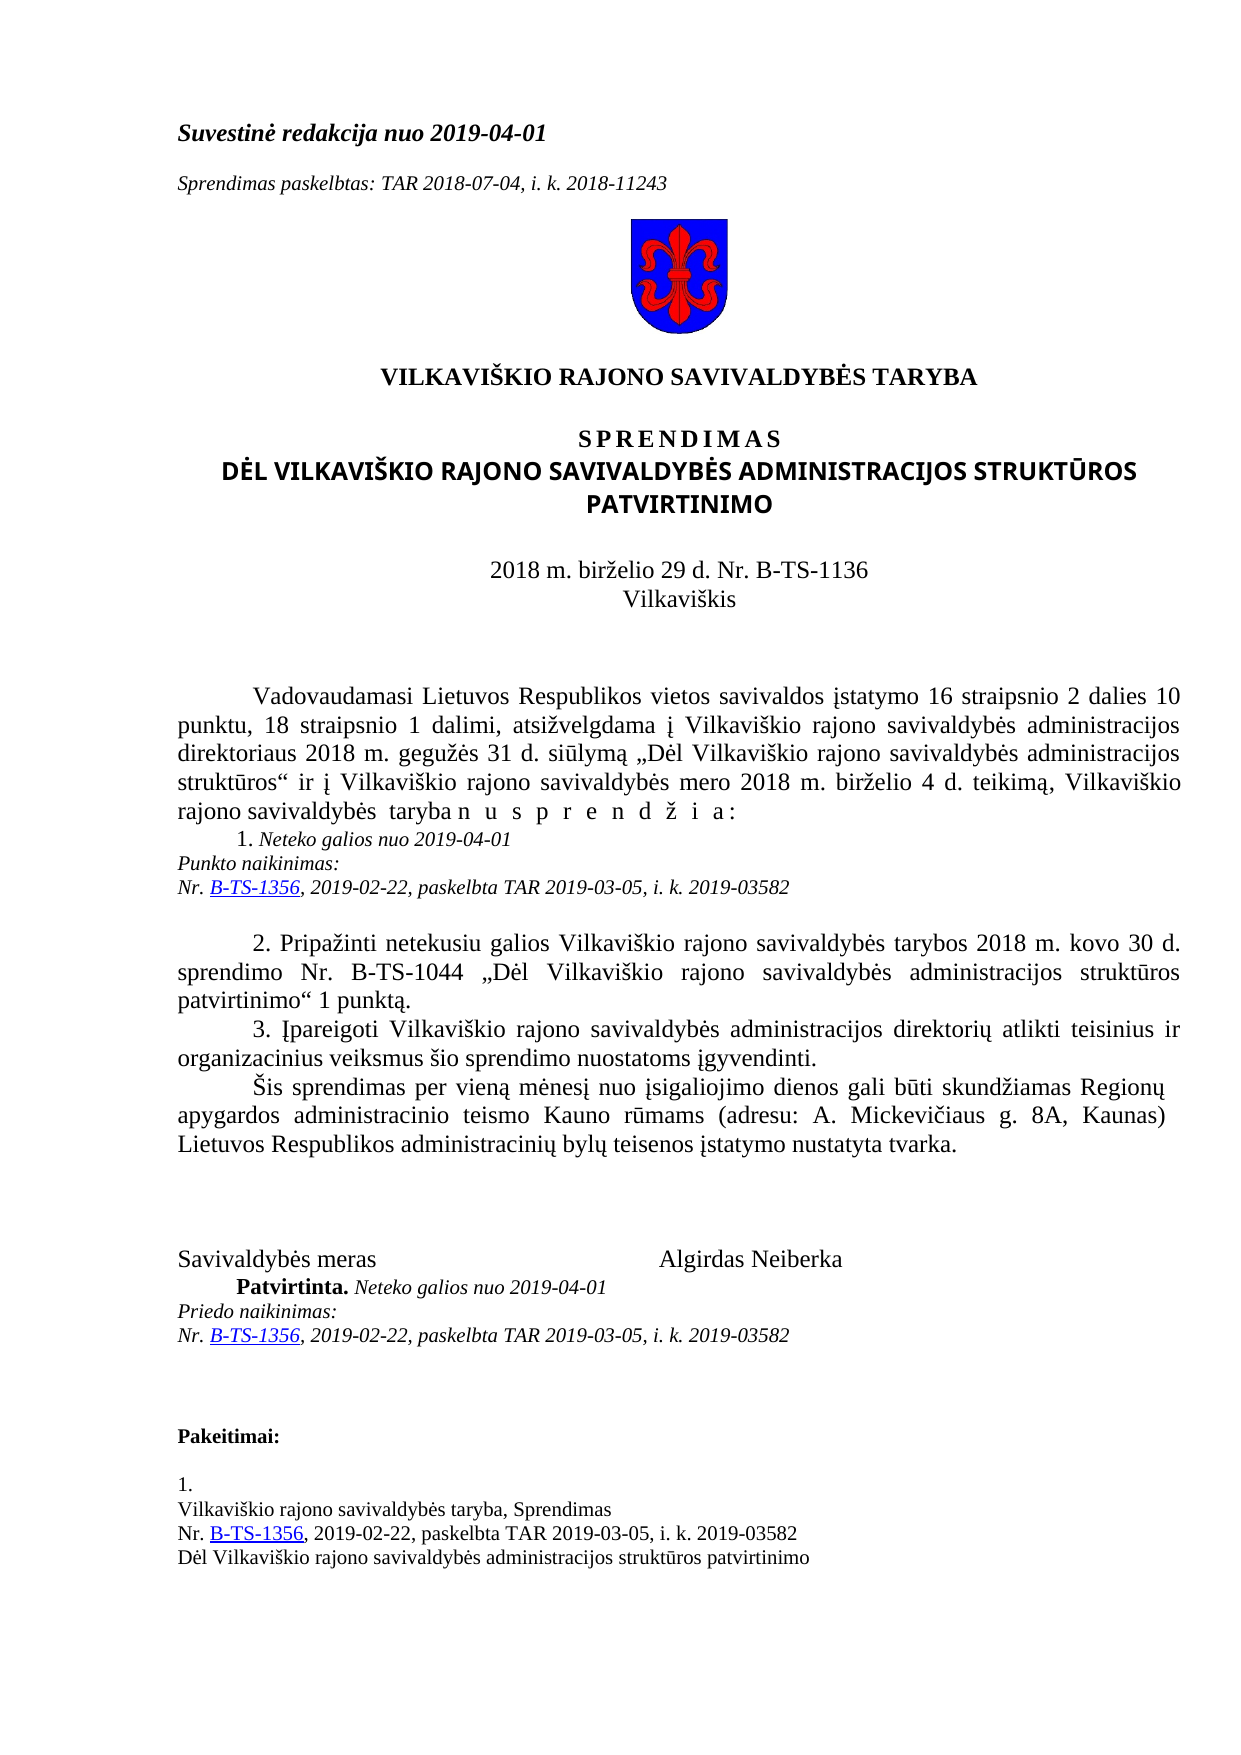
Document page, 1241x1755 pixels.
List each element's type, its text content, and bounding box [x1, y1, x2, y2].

text Pakeitimai: [177, 1424, 1181, 1448]
text 1. Neteko galios nuo 2019-04-01 [177, 825, 1181, 851]
text Sprendimas paskelbtas: TAR 2018-07-04, i. k. 2018-11243 [177, 171, 1181, 195]
text Vilkaviškis [177, 584, 1181, 613]
text Punkto naikinimas: [177, 851, 1181, 875]
text Patvirtinta. Neteko galios nuo 2019-04-01 [177, 1273, 1181, 1299]
text SpREndimas [177, 424, 1181, 453]
text Nr. B-TS-1356, 2019-02-22, paskelbta TAR 2019-03-05, i. k. 2019-03582 [177, 1521, 1181, 1544]
text Dėl Vilkaviškio rajono savivaldybės administracijos struktūros patvirtinimo [177, 1544, 1181, 1569]
text Dėl vilkaviškio rajono savivaldybės administracijos struktūros patvirtinimo [177, 453, 1181, 521]
text Vilkaviškio rajono savivaldybės taryba, Sprendimas [177, 1496, 1181, 1521]
text Suvestinė redakcija nuo 2019-04-01 [177, 118, 1181, 147]
text Priedo naikinimas: [177, 1299, 1181, 1323]
text Šis sprendimas per vieną mėnesį nuo įsigaliojimo dienos gali būti skundžiamas Regionų apygardos administracinio teismo Kauno rūmams (adresu: A. Mickevičiaus g. 8A, Kaunas) Lietuvos Respublikos administracinių bylų teisenos įstatymo nustatyta tvarka. [177, 1072, 1166, 1158]
text 1. [177, 1472, 1181, 1496]
text VILKAVIŠKIO RAJONO SAVIVALDYBĖS TARYBA [177, 362, 1181, 390]
text 2. Pripažinti netekusiu galios Vilkaviškio rajono savivaldybės tarybos 2018 m. kovo 30 d. sprendimo Nr. B-TS-1044 „Dėl Vilkaviškio rajono savivaldybės administracijos struktūros patvirtinimo“ 1 punktą. [177, 928, 1181, 1014]
text 3. Įpareigoti Vilkaviškio rajono savivaldybės administracijos direktorių atlikti teisinius ir organizacinius veiksmus šio sprendimo nuostatoms įgyvendinti. [177, 1014, 1181, 1072]
text Vadovaudamasi Lietuvos Respublikos vietos savivaldos įstatymo 16 straipsnio 2 dalies 10 punktu, 18 straipsnio 1 dalimi, atsižvelgdama į Vilkaviškio rajono savivaldybės administracijos direktoriaus 2018 m. gegužės 31 d. siūlymą „Dėl Vilkaviškio rajono savivaldybės administracijos struktūros“ ir į Vilkaviškio rajono savivaldybės mero 2018 m. birželio 4 d. teikimą, Vilkaviškio rajono savivaldybės taryba n u s p r e n d ž i a: [177, 681, 1181, 825]
text Nr. B-TS-1356, 2019-02-22, paskelbta TAR 2019-03-05, i. k. 2019-03582 [177, 875, 1181, 899]
text Savivaldybės meras Algirdas Neiberka [177, 1244, 1181, 1273]
text 2018 m. birželio 29 d. Nr. B-TS-1136 [177, 555, 1181, 584]
text Nr. B-TS-1356, 2019-02-22, paskelbta TAR 2019-03-05, i. k. 2019-03582 [177, 1323, 1181, 1347]
